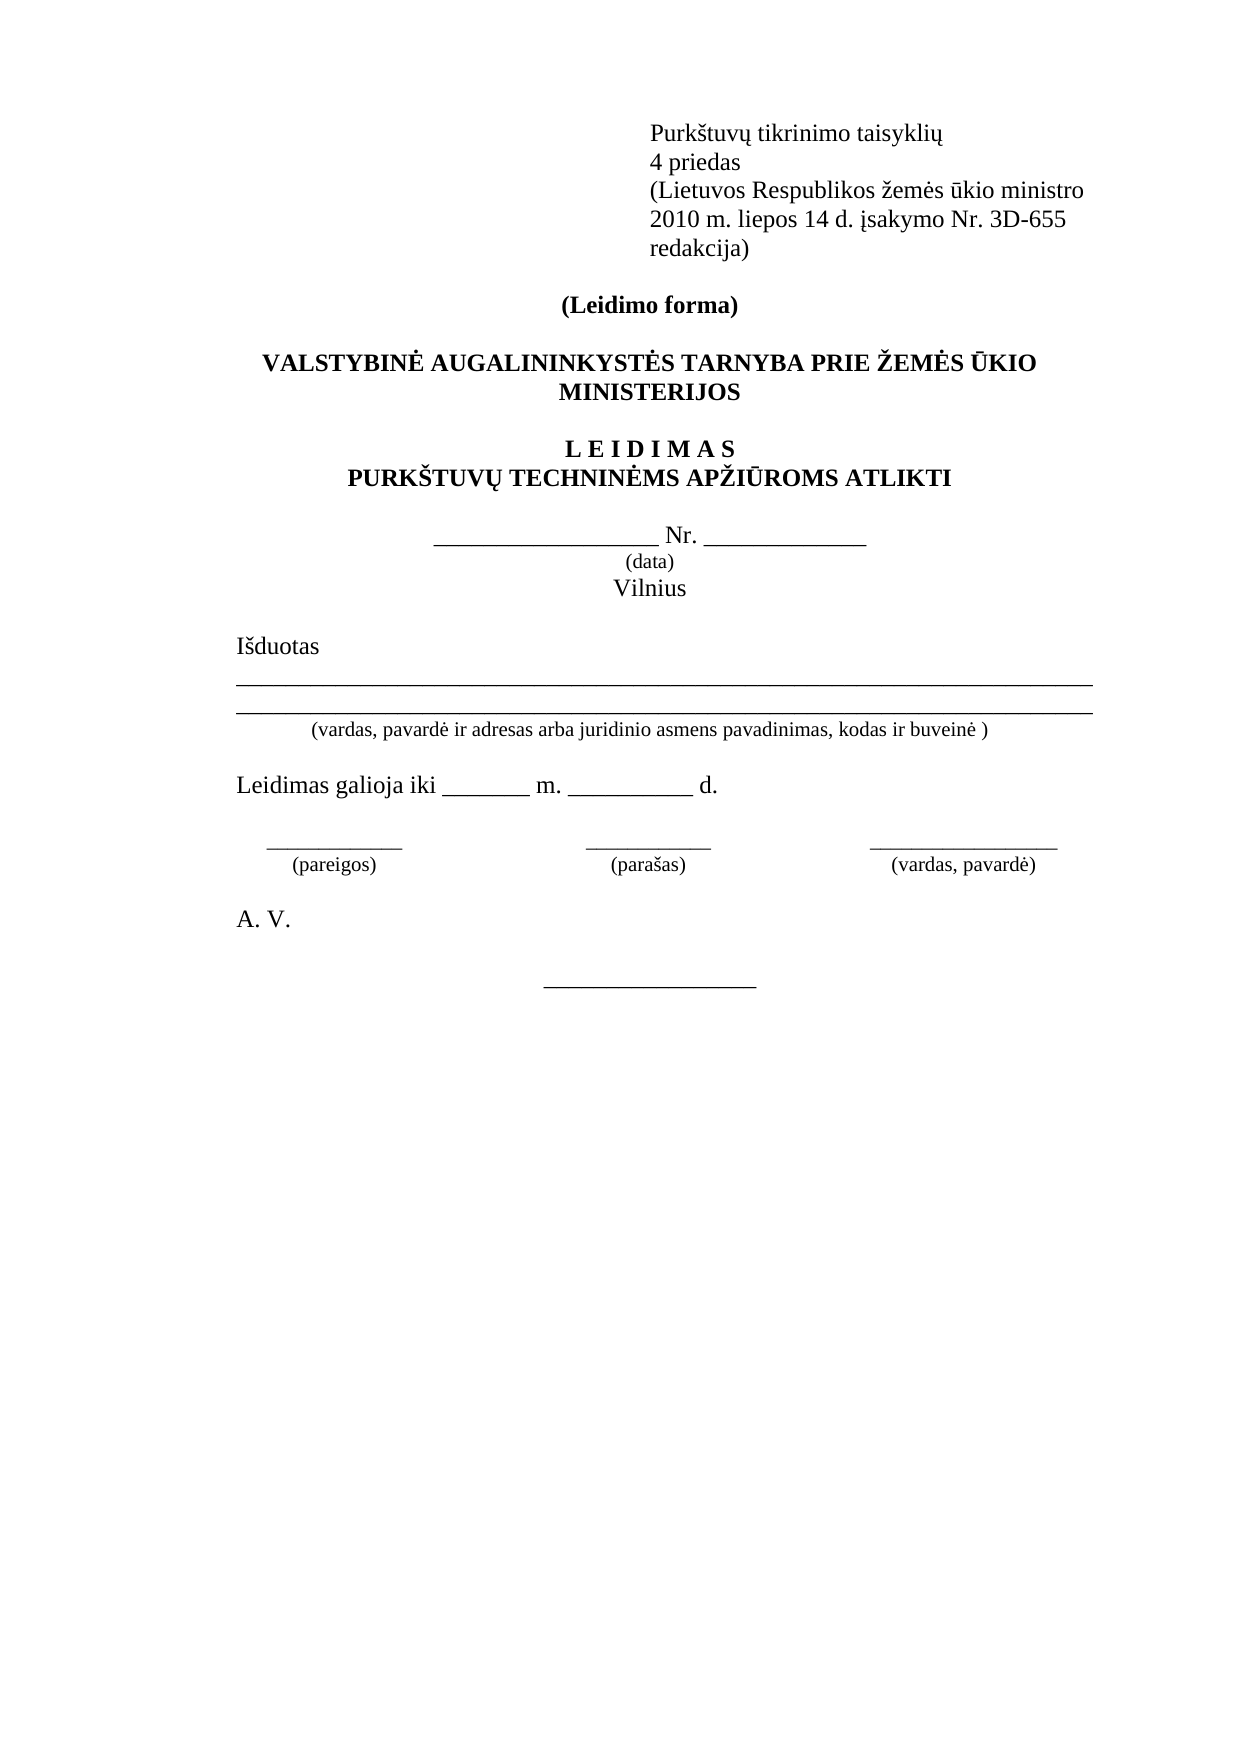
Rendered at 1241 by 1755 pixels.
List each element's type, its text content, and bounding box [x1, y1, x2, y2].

table_header __________________ (vardas, pavardė) [805, 828, 1122, 876]
text 2010 m. liepos 14 d. įsakymo Nr. 3D-655 redakcija) [649, 204, 1122, 262]
text VALSTYBINĖ AUGALININKYSTĖS TARNYBA PRIE ŽEMĖS ŪKIO MINISTERIJOS [177, 348, 1122, 406]
table_header ____________ (parašas) [491, 828, 805, 876]
text A. V. [177, 904, 1122, 933]
text _________________ [177, 962, 1122, 991]
text PURKŠTUVŲ TECHNINĖMS APŽIŪROMS ATLIKTI [177, 463, 1122, 492]
text _ [177, 660, 1122, 688]
text Leidimas galioja iki _______ m. __________ d. [177, 770, 1122, 799]
text __________________ Nr. _____________ [177, 521, 1122, 549]
text (Leidimo forma) [177, 291, 1122, 319]
text (data) [177, 549, 1122, 573]
text Išduotas [177, 631, 1122, 660]
text 4 priedas [649, 147, 1122, 176]
text L E I D I M A S [177, 434, 1122, 463]
text _ [177, 688, 1122, 717]
text Vilnius [177, 573, 1122, 602]
text (vardas, pavardė ir adresas arba juridinio asmens pavadinimas, kodas ir buveinė ) [177, 717, 1122, 741]
table_header _____________ (pareigos) [177, 828, 491, 876]
text (Lietuvos Respublikos žemės ūkio ministro [649, 176, 1122, 204]
text Purkštuvų tikrinimo taisyklių [650, 118, 1122, 147]
